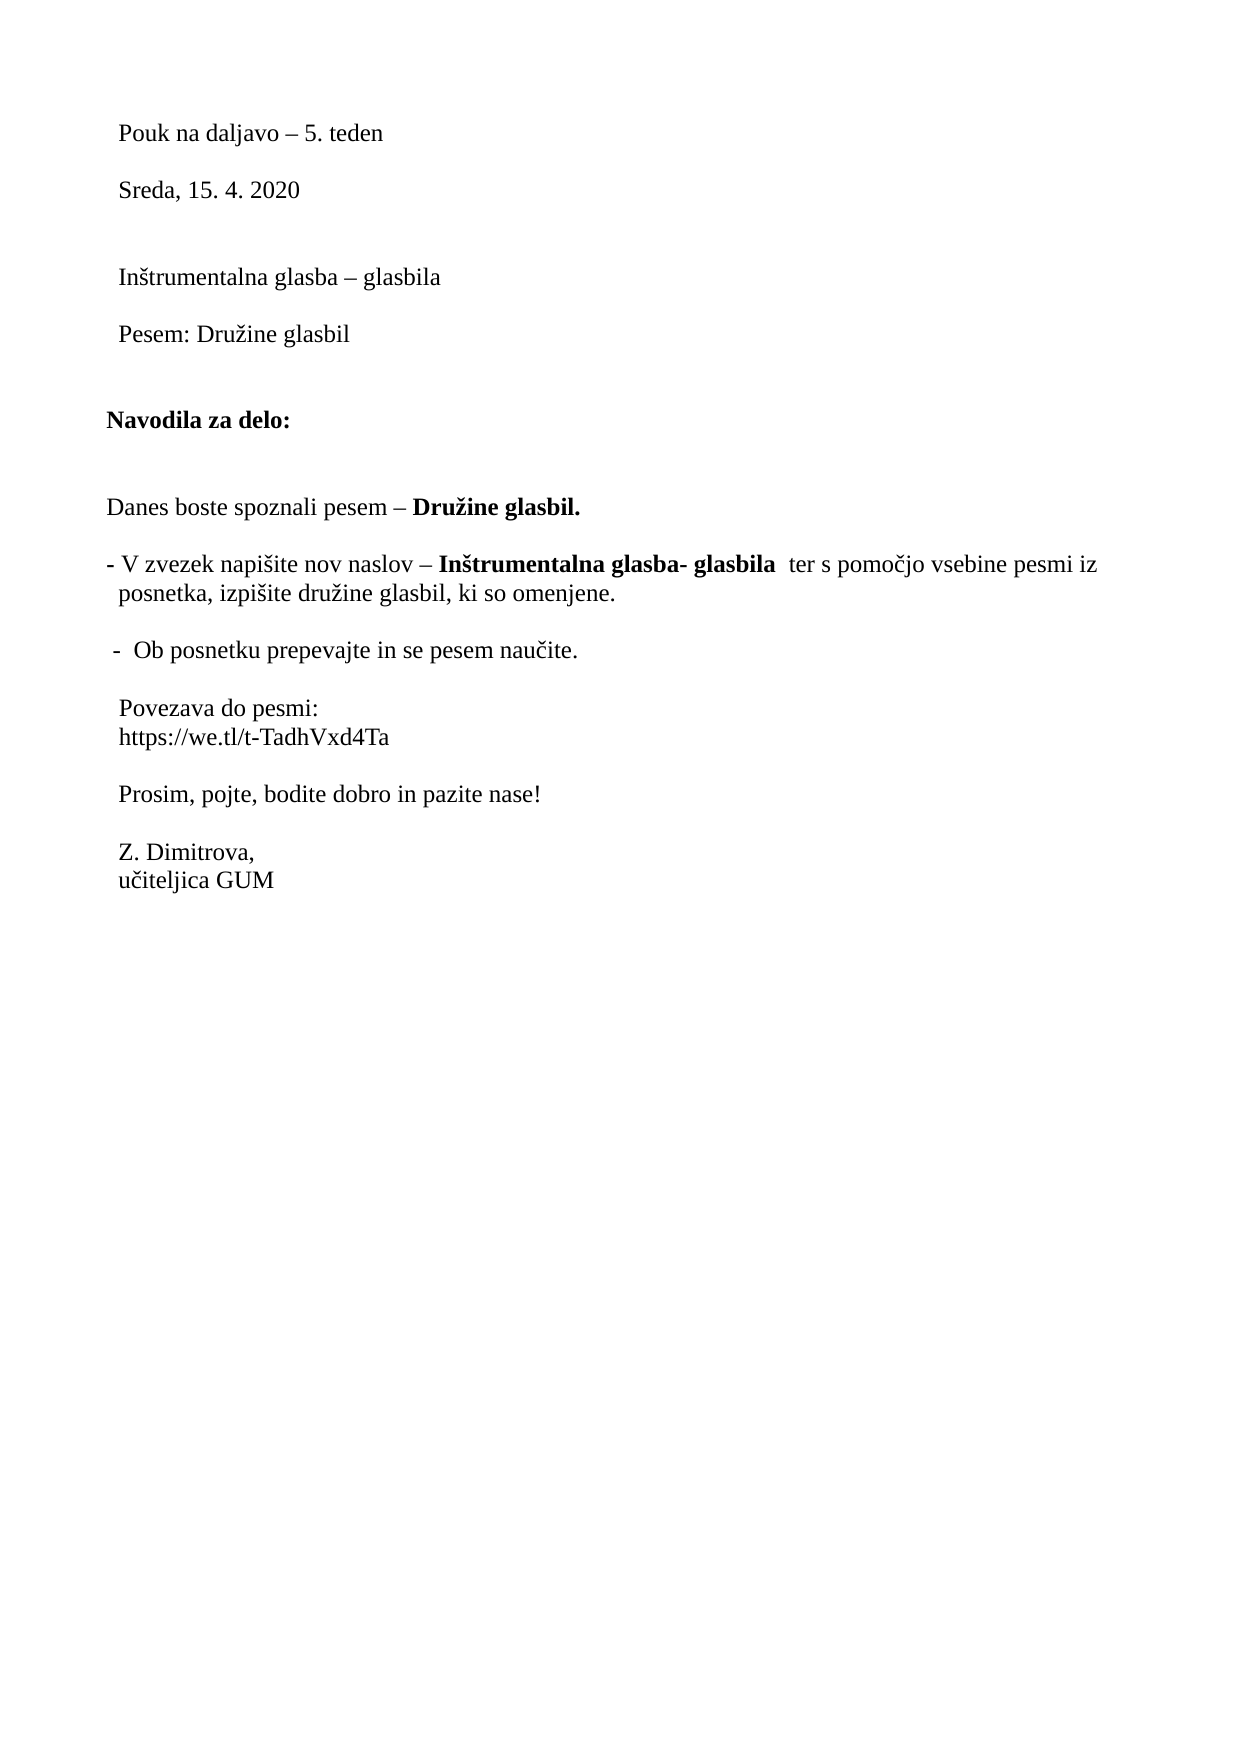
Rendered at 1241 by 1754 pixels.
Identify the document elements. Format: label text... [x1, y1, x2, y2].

text Pesem: Družine glasbil [118, 319, 1122, 348]
text https://we.tl/t-TadhVxd4Ta [0, 722, 1122, 751]
text Pouk na daljavo – 5. teden [118, 118, 1122, 147]
text Z. Dimitrova, [118, 837, 1122, 866]
text Danes boste spoznali pesem – Družine glasbil. [0, 492, 1122, 521]
text Prosim, pojte, bodite dobro in pazite nase! [118, 779, 1122, 808]
text učiteljica GUM [118, 866, 1122, 894]
text - Ob posnetku prepevajte in se pesem naučite. [0, 636, 1122, 664]
text Povezava do pesmi: [0, 693, 1122, 722]
text - V zvezek napišite nov naslov – Inštrumentalna glasba- glasbila ter s pomočjo vsebine pesmi iz posnetka, izpišite družine glasbil, ki so omenjene. [0, 549, 1122, 607]
text Navodila za delo: [0, 406, 1122, 434]
text Inštrumentalna glasba – glasbila [118, 262, 1122, 291]
text Sreda, 15. 4. 2020 [118, 176, 1122, 204]
